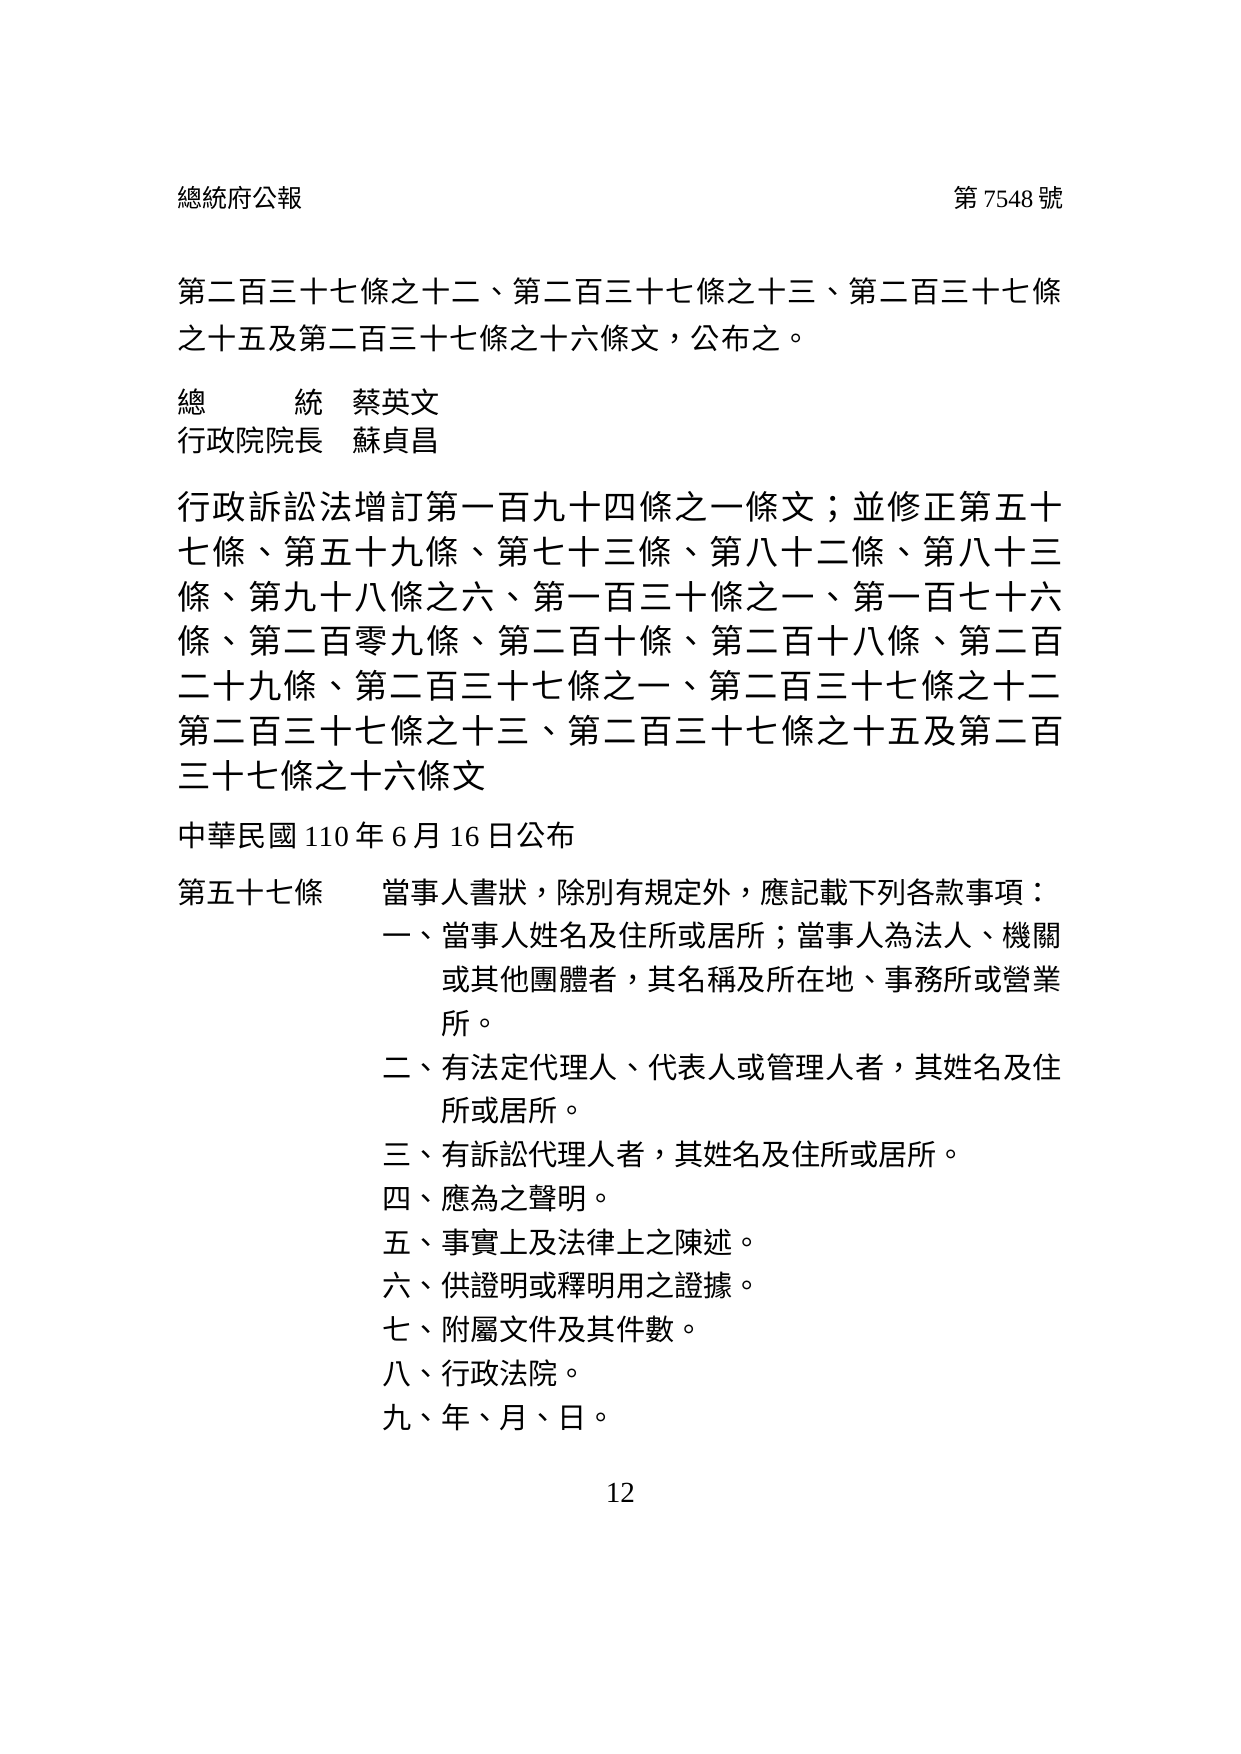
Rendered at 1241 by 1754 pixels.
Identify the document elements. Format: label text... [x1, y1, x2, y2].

text 第二百三十七條之十二、第二百三十七條之十三、第二百三十七條之十五及第二百三十七條之十六條文，公布之。 [177, 266, 1063, 359]
text 一、 當事人姓名及住所或居所；當事人為法人、機關或其他團體者，其名稱及所在地、事務所或營業所。 [382, 912, 1063, 1043]
text 九、 年、月、日。 [382, 1393, 1063, 1437]
text 五、 事實上及法律上之陳述。 [382, 1218, 1063, 1262]
text 第五十七條 當事人書狀，除別有規定外，應記載下列各款事項： [177, 868, 1063, 912]
text 二、 有法定代理人、代表人或管理人者，其姓名及住所或居所。 [382, 1043, 1063, 1131]
text 行政訴訟法增訂第一百九十四條之一條文；並修正第五十七條、第五十九條、第七十三條、第八十二條、第八十三條、第九十八條之六、第一百三十條之一、第一百七十六條、第二百零九條、第二百十條、第二百十八條、第二百二十九條、第二百三十七條之一、第二百三十七條之十二、第二百三十七條之十三、第二百三十七條之十五及第二百三十七條之十六條文 [177, 484, 1063, 797]
text 中華民國110年6月16日公布 [177, 810, 1063, 856]
text 三、 有訴訟代理人者，其姓名及住所或居所。 [382, 1131, 1063, 1174]
text 六、 供證明或釋明用之證據。 [382, 1262, 1063, 1306]
text 四、 應為之聲明。 [382, 1174, 1063, 1218]
text 總 統 蔡英文 行政院院長 蘇貞昌 [177, 384, 1063, 459]
text 八、 行政法院。 [382, 1349, 1063, 1393]
text 七、 附屬文件及其件數。 [382, 1306, 1063, 1349]
